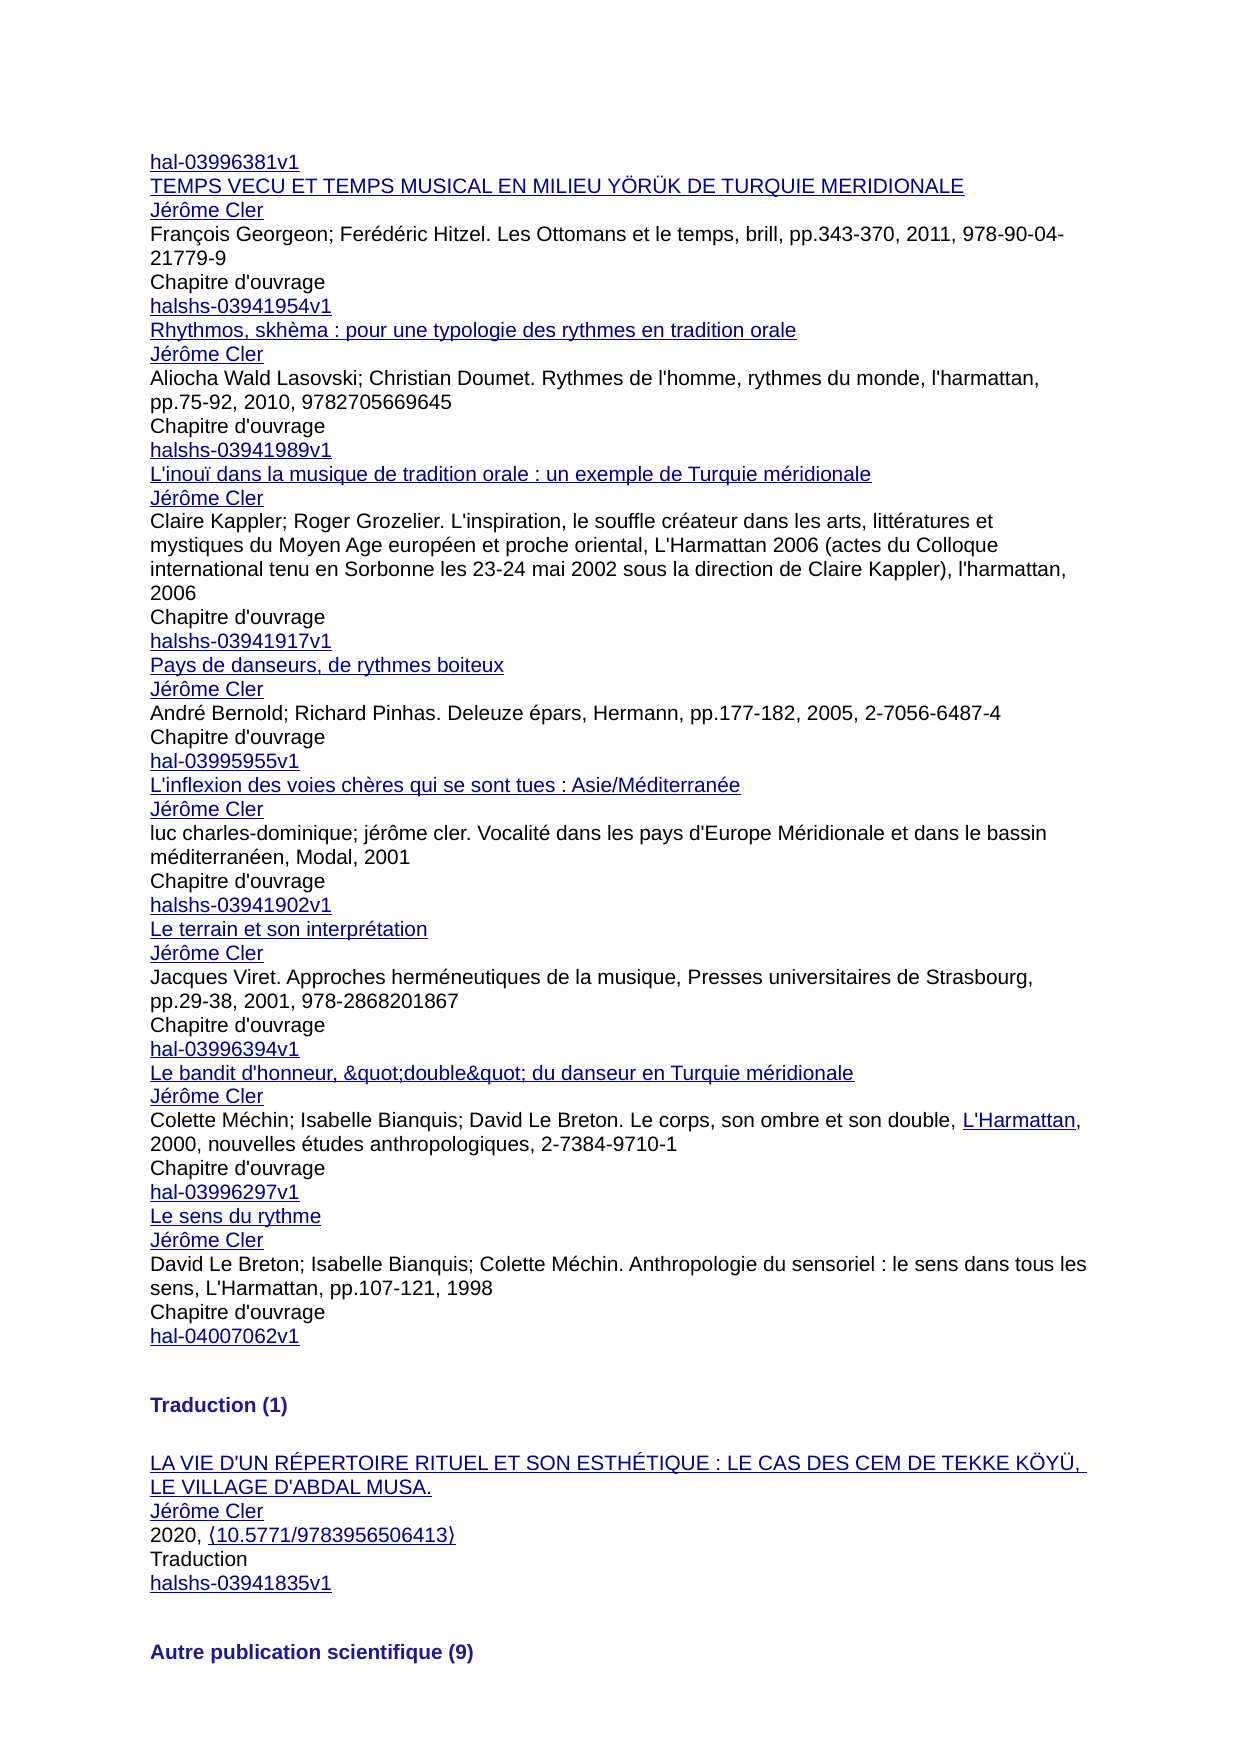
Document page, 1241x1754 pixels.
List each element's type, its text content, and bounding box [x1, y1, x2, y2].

table_header LA VIE D'UN RÉPERTOIRE RITUEL ET SON ESTHÉTIQUE : LE CAS DES CEM DE TEKKE KÖYÜ, LE VILLAGE D'ABDAL MUSA. Jérôme Cler 2020, ⟨10.5771/9783956506413⟩ Traduction halshs-03941835v1 [150, 1451, 1090, 1595]
table_cell hal-03996381v1 [150, 150, 1090, 174]
table_cell Rhythmos, skhèma : pour une typologie des rythmes en tradition orale Jérôme Cler Aliocha Wald Lasovski; Christian Doumet. Rythmes de l'homme, rythmes du monde, l'harmattan, pp.75-92, 2010, 9782705669645 Chapitre d'ouvrage halshs-03941989v1 [150, 318, 1090, 461]
table_cell Le sens du rythme Jérôme Cler David Le Breton; Isabelle Bianquis; Colette Méchin. Anthropologie du sensoriel : le sens dans tous les sens, L'Harmattan, pp.107-121, 1998 Chapitre d'ouvrage hal-04007062v1 [150, 1204, 1090, 1348]
table_cell L'inouï dans la musique de tradition orale : un exemple de Turquie méridionale Jérôme Cler Claire Kappler; Roger Grozelier. L'inspiration, le souffle créateur dans les arts, littératures et mystiques du Moyen Age européen et proche oriental, L'Harmattan 2006 (actes du Colloque international tenu en Sorbonne les 23-24 mai 2002 sous la direction de Claire Kappler), l'harmattan, 2006 Chapitre d'ouvrage halshs-03941917v1 [150, 461, 1090, 653]
table_cell L'inflexion des voies chères qui se sont tues : Asie/Méditerranée Jérôme Cler luc charles-dominique; jérôme cler. Vocalité dans les pays d'Europe Méridionale et dans le bassin méditerranéen, Modal, 2001 Chapitre d'ouvrage halshs-03941902v1 [150, 773, 1090, 917]
table_cell TEMPS VECU ET TEMPS MUSICAL EN MILIEU YÖRÜK DE TURQUIE MERIDIONALE Jérôme Cler François Georgeon; Ferédéric Hitzel. Les Ottomans et le temps, brill, pp.343-370, 2011, 978-90-04-21779-9 Chapitre d'ouvrage halshs-03941954v1 [150, 174, 1090, 318]
table_cell Pays de danseurs, de rythmes boiteux Jérôme Cler André Bernold; Richard Pinhas. Deleuze épars, Hermann, pp.177-182, 2005, 2-7056-6487-4 Chapitre d'ouvrage hal-03995955v1 [150, 653, 1090, 773]
table_cell Le bandit d'honneur, &quot;double&quot; du danseur en Turquie méridionale Jérôme Cler Colette Méchin; Isabelle Bianquis; David Le Breton. Le corps, son ombre et son double, L'Harmattan, 2000, nouvelles études anthropologiques, 2-7384-9710-1 Chapitre d'ouvrage hal-03996297v1 [150, 1060, 1090, 1204]
subtitle Traduction (1) [150, 1393, 1090, 1417]
table_cell Le terrain et son interprétation Jérôme Cler Jacques Viret. Approches herméneutiques de la musique, Presses universitaires de Strasbourg, pp.29-38, 2001, 978-2868201867 Chapitre d'ouvrage hal-03996394v1 [150, 917, 1090, 1060]
subtitle Autre publication scientifique (9) [150, 1639, 1090, 1663]
